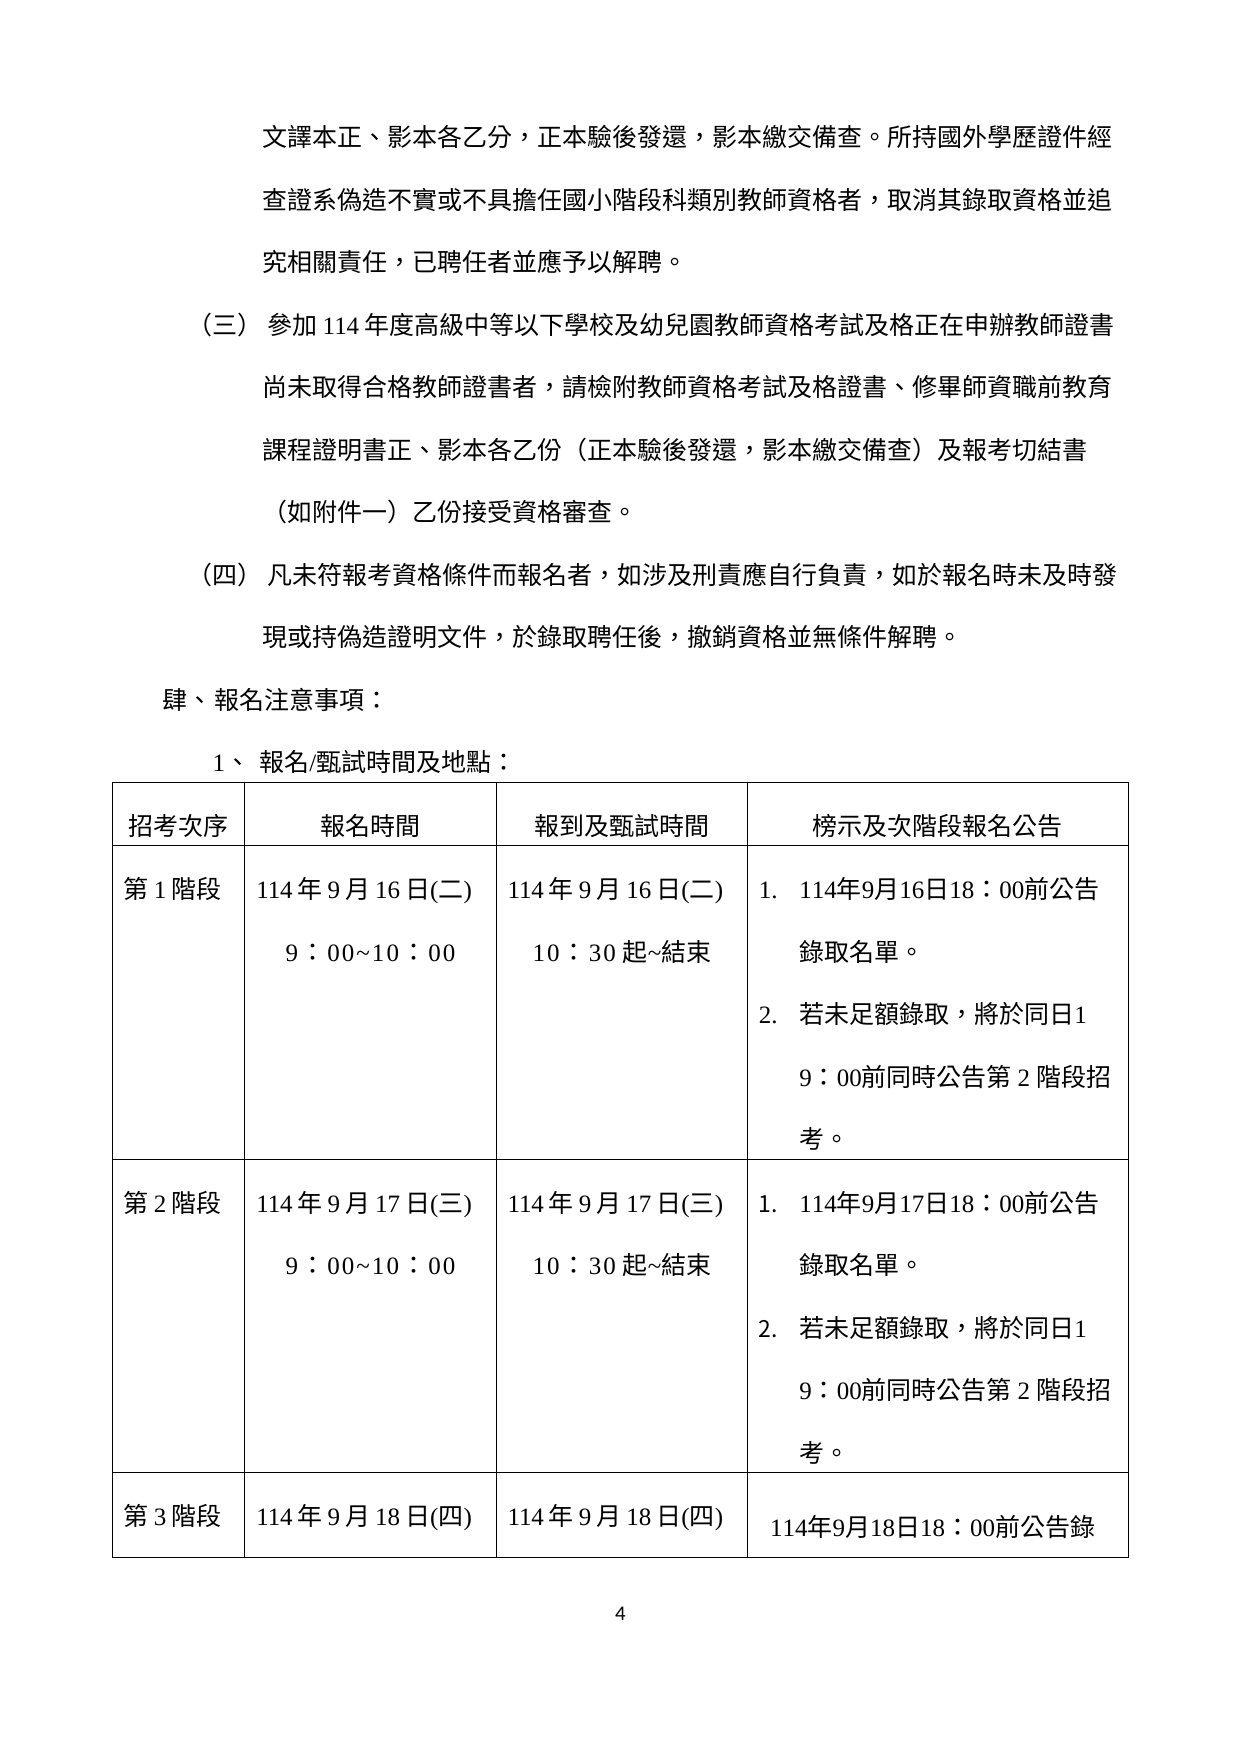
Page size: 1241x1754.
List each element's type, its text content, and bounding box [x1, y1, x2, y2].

table_cell 114年9月17日18：00前公告錄取名單。 若未足額錄取，將於同日19：00前同時公告第 2 階段招考。 [748, 1160, 1128, 1472]
table_cell 114年9月17日(三) 9：00~10：00 [245, 1160, 496, 1472]
table_header 招考次序 [113, 783, 244, 845]
text （三） 參加114年度高級中等以下學校及幼兒園教師資格考試及格正在申辦教師證書尚未取得合格教師證書者，請檢附教師資格考試及格證書、修畢師資職前教育課程證明書正、影本各乙份（正本驗後發還，影本繳交備查）及報考切結書（如附件一）乙份接受資格審查。 [187, 282, 1128, 532]
text 文譯本正、影本各乙分，正本驗後發還，影本繳交備查。所持國外學歷證件經查證系偽造不實或不具擔任國小階段科類別教師資格者，取消其錄取資格並追究相關責任，已聘任者並應予以解聘。 [187, 94, 1128, 282]
table_cell 114年9月16日(二) 10：30起~結束 [497, 846, 747, 1159]
list 報名注意事項： [162, 657, 1128, 719]
table_cell 第2階段 [113, 1160, 244, 1472]
table_cell 114年9月18日(四) [497, 1473, 747, 1557]
table_header 榜示及次階段報名公告 [748, 783, 1128, 845]
table_header 報名時間 [245, 783, 496, 845]
table_cell 第3階段 [113, 1473, 244, 1557]
table_cell 114年9月16日18：00前公告錄取名單。 若未足額錄取，將於同日19：00前同時公告第 2 階段招考。 [748, 846, 1128, 1159]
table_cell 114年9月18日18：00前公告錄 [748, 1473, 1128, 1557]
table_cell 114年9月18日(四) [245, 1473, 496, 1557]
table_cell 114年9月16日(二) 9：00~10：00 [245, 846, 496, 1159]
table_header 報到及甄試時間 [497, 783, 747, 845]
table_cell 114年9月17日(三) 10：30起~結束 [497, 1160, 747, 1472]
text （四） 凡未符報考資格條件而報名者，如涉及刑責應自行負責，如於報名時未及時發現或持偽造證明文件，於錄取聘任後，撤銷資格並無條件解聘。 [187, 532, 1128, 657]
list 報名/甄試時間及地點： [212, 719, 1128, 782]
table_cell 第1階段 [113, 846, 244, 1159]
